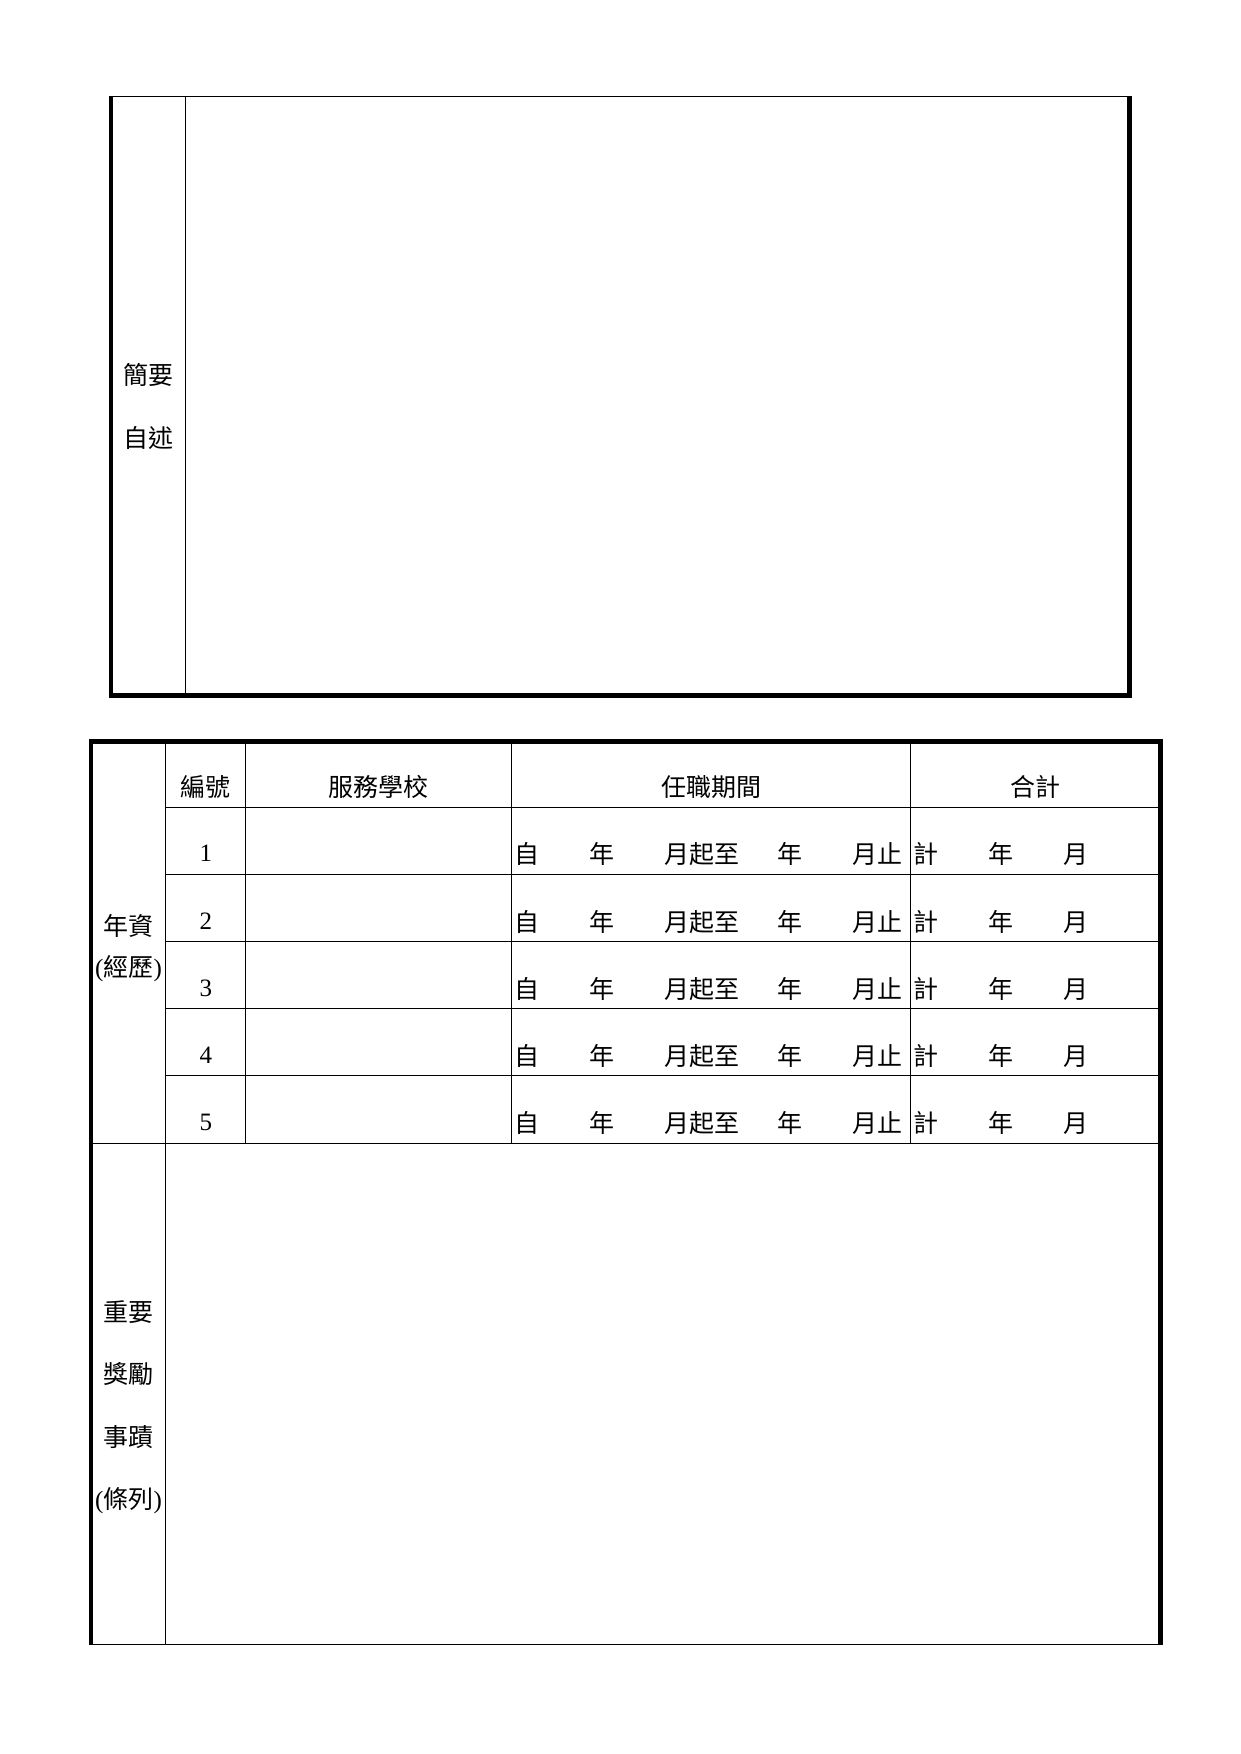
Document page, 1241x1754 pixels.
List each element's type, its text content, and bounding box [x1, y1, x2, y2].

table_cell 1 [166, 808, 245, 874]
table_cell [246, 808, 511, 874]
table_cell [246, 1009, 511, 1075]
table_header 年資 (經歷) [93, 744, 165, 1142]
table_cell 自 年 月起至 年 月止 [512, 875, 910, 941]
table_cell 簡要自述 [113, 97, 185, 693]
table_header 服務學校 [246, 744, 511, 807]
table_cell 2 [166, 875, 245, 941]
table_cell 計 年 月 [911, 808, 1158, 874]
table_cell 自 年 月起至 年 月止 [512, 808, 910, 874]
table_cell 計 年 月 [911, 942, 1158, 1008]
table_cell 自 年 月起至 年 月止 [512, 1009, 910, 1075]
table_header 合計 [911, 744, 1158, 807]
table_cell 計 年 月 [911, 875, 1158, 941]
table_cell [246, 1076, 511, 1142]
table_cell 計 年 月 [911, 1076, 1158, 1142]
table_cell [246, 942, 511, 1008]
table_cell 4 [166, 1009, 245, 1075]
table_cell 計 年 月 [911, 1009, 1158, 1075]
table_cell 5 [166, 1076, 245, 1142]
table_cell 重要 獎勵 事蹟 (條列) [93, 1144, 165, 1643]
table_header 任職期間 [512, 744, 910, 807]
table_cell [166, 1144, 1158, 1643]
table_cell 自 年 月起至 年 月止 [512, 1076, 910, 1142]
table_header 編號 [166, 744, 245, 807]
table_cell [186, 97, 1127, 693]
table_cell [246, 875, 511, 941]
table_cell 3 [166, 942, 245, 1008]
table_cell 自 年 月起至 年 月止 [512, 942, 910, 1008]
